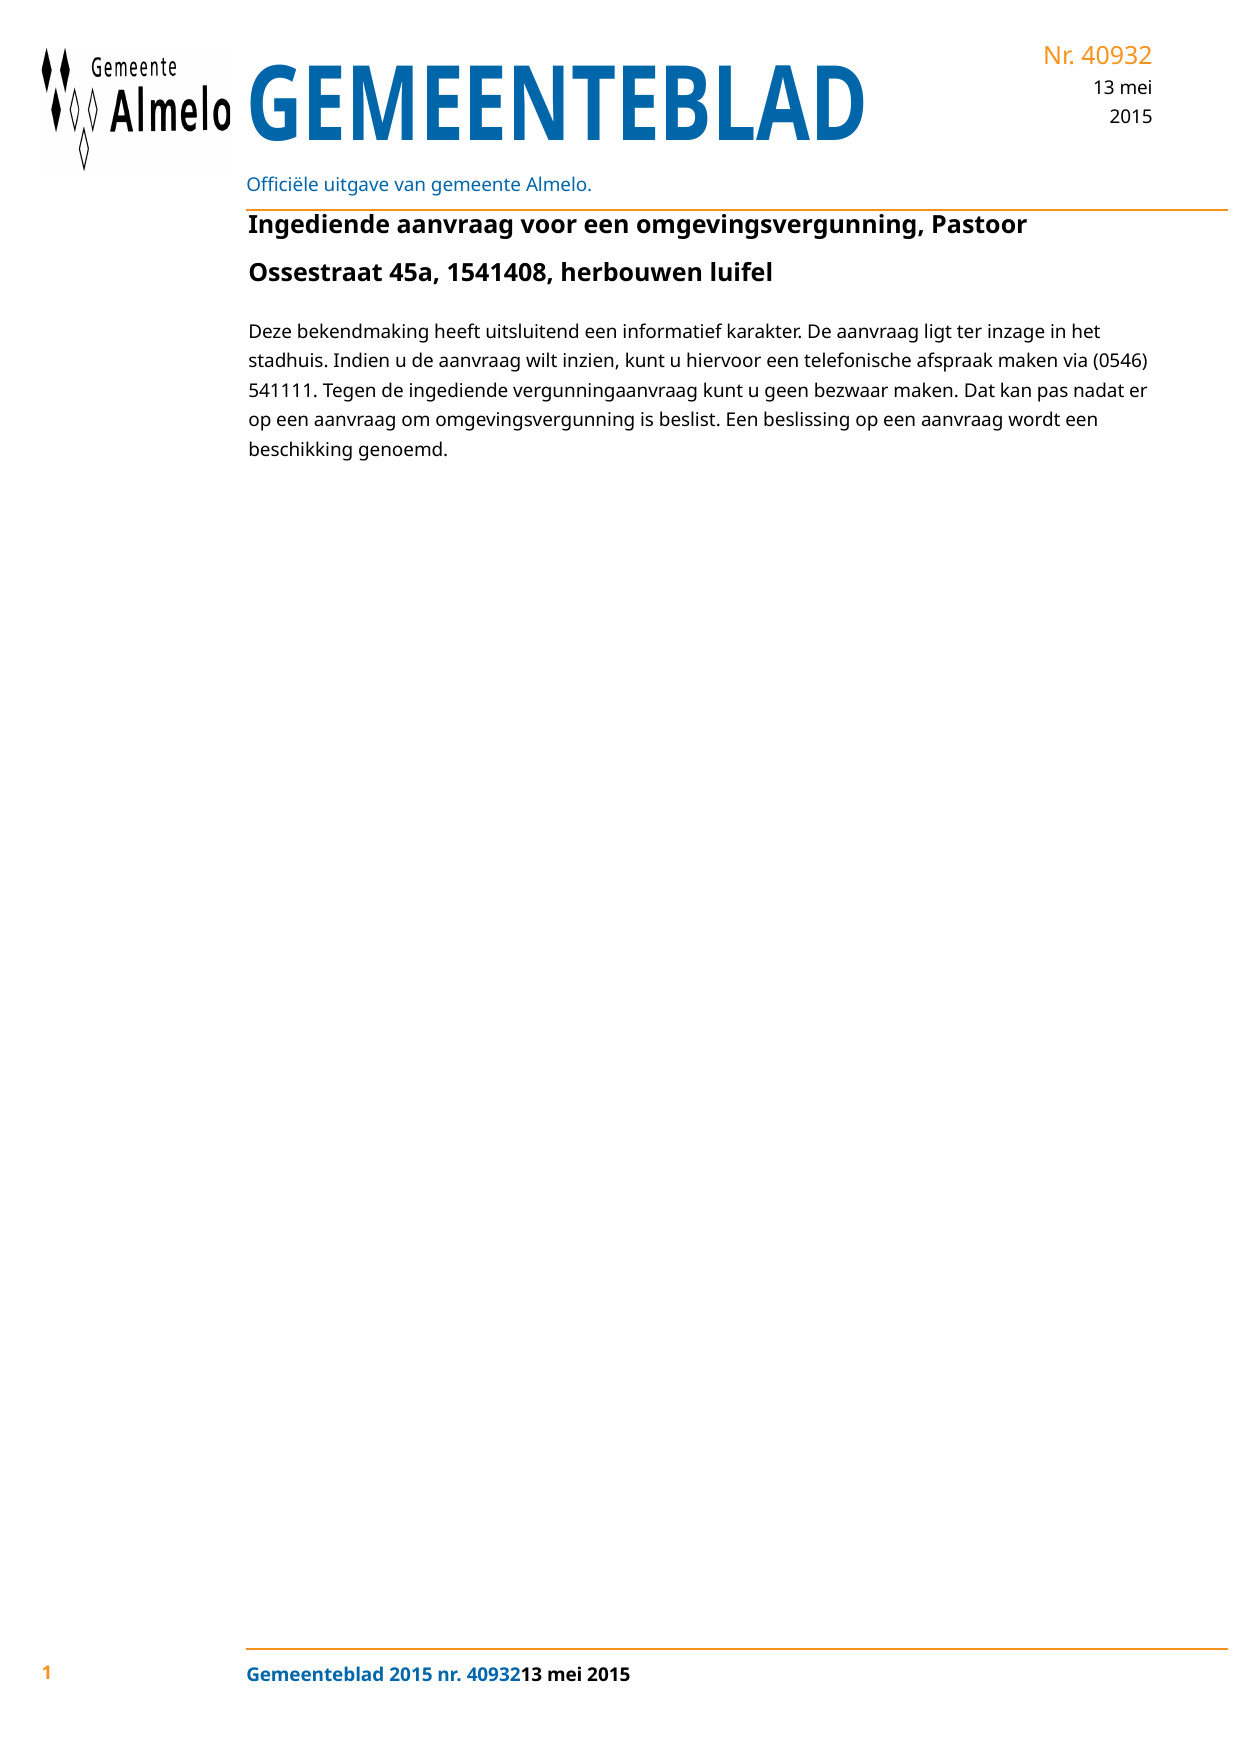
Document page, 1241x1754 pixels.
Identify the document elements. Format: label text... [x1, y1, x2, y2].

text Ingediende aanvraag voor een omgevingsvergunning, Pastoor Ossestraat 45a, 1541408, herbouwen luifel [248, 211, 1152, 288]
picture [41, 47, 231, 172]
text Deze bekendmaking heeft uitsluitend een informatief karakter. De aanvraag ligt ter inzage in het stadhuis. Indien u de aanvraag wilt inzien, kunt u hiervoor een telefonische afspraak maken via (0546) 541111. Tegen de ingediende vergunningaanvraag kunt u geen bezwaar maken. Dat kan pas nadat er op een aanvraag om omgevingsvergunning is beslist. Een beslissing op een aanvraag wordt een beschikking genoemd. [248, 318, 1152, 462]
